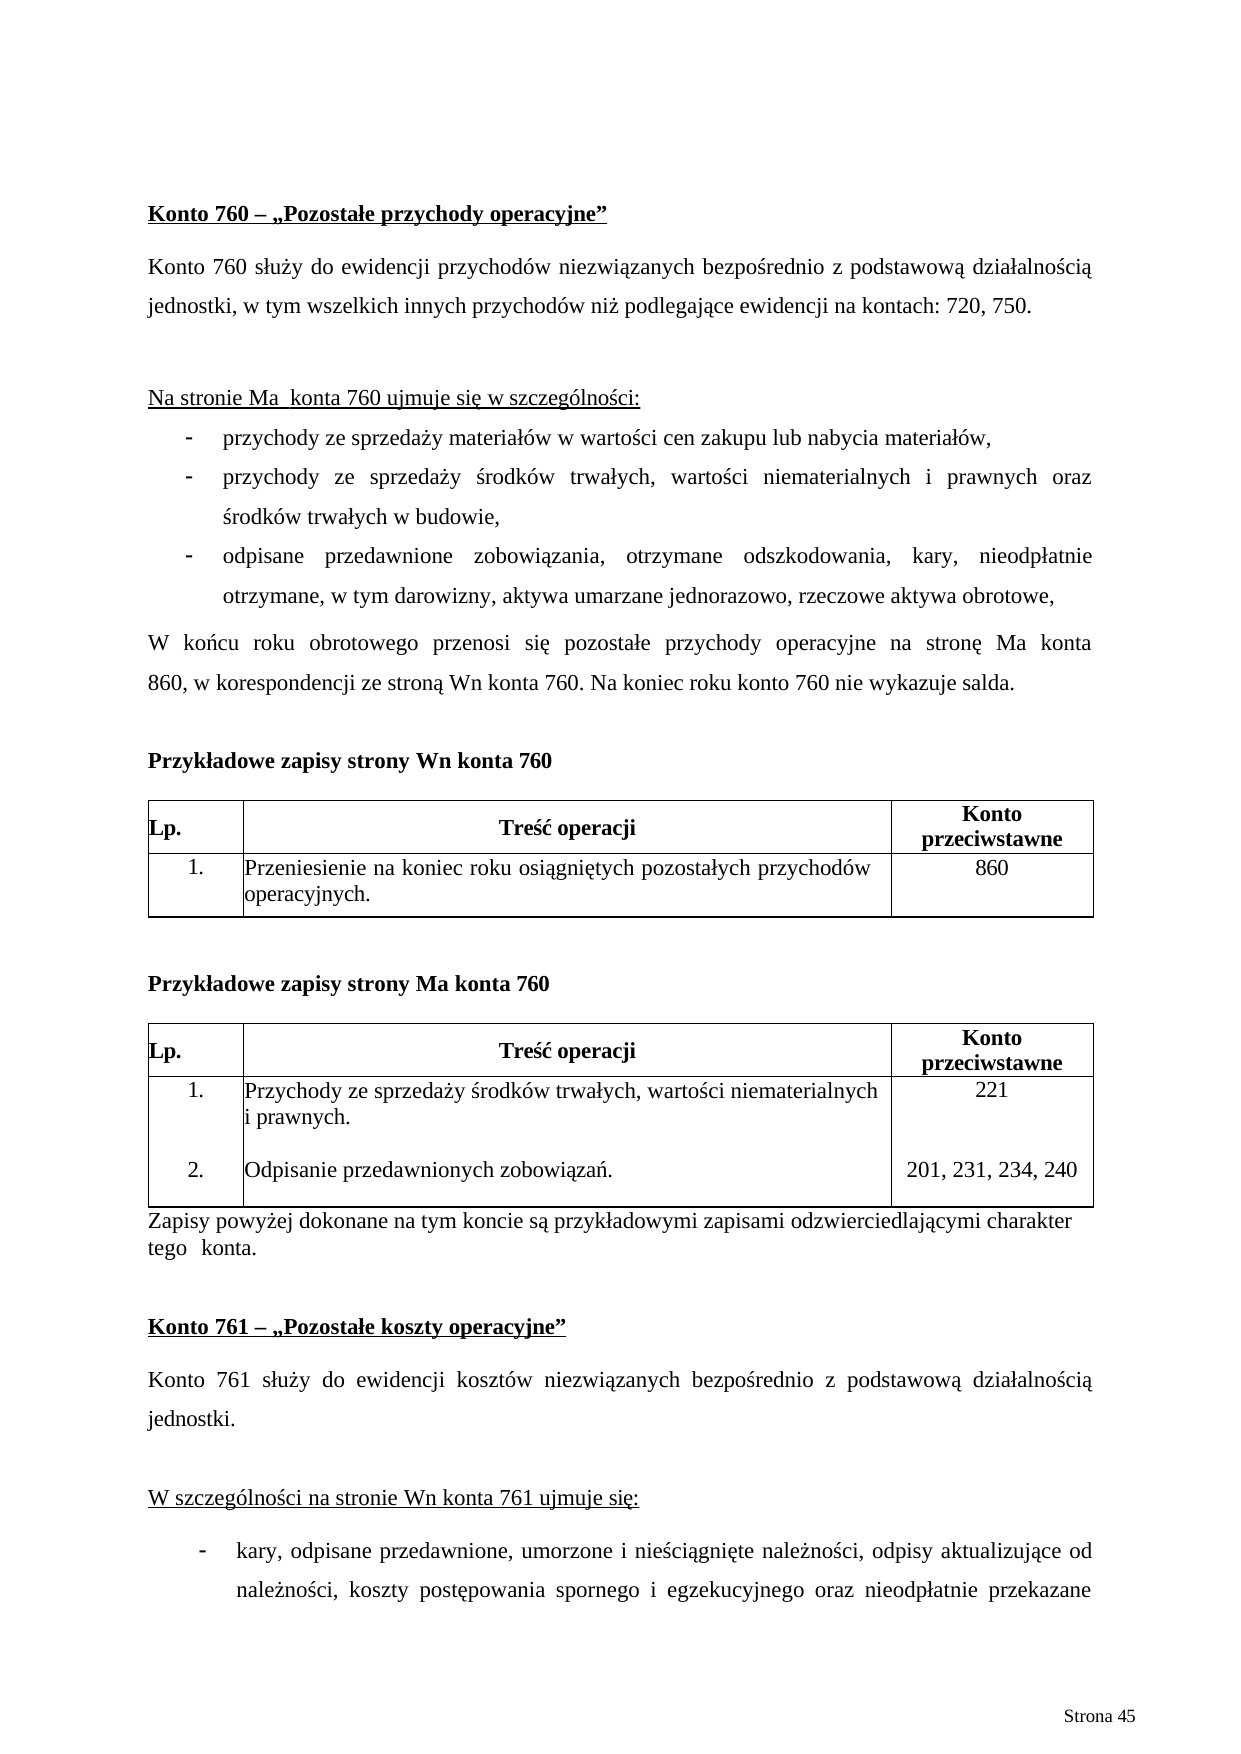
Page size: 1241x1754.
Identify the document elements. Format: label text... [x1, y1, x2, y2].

table_header Treść operacji [244, 1024, 891, 1076]
table_header Treść operacji [244, 801, 891, 853]
table_cell 221 201, 231, 234, 240 [892, 1077, 1093, 1206]
text W szczególności na stronie Wn konta 761 ujmuje się: [148, 1484, 1093, 1511]
table_cell Przychody ze sprzedaży środków trwałych, wartości niematerialnych i prawnych. Odpisanie przedawnionych zobowiązań. [244, 1077, 891, 1206]
table_header Lp. [149, 1024, 243, 1076]
list kary, odpisane przedawnione, umorzone i nieściągnięte należności, odpisy aktualizujące od należności, koszty postępowania spornego i egzekucyjnego oraz nieodpłatnie przekazane [199, 1537, 1093, 1603]
list odpisane przedawnione zobowiązania, otrzymane odszkodowania, kary, nieodpłatnie otrzymane, w tym darowizny, aktywa umarzane jednorazowo, rzeczowe aktywa obrotowe, [185, 542, 1093, 608]
table_header Lp. [149, 801, 243, 853]
table_header Konto przeciwstawne [892, 801, 1093, 853]
list przychody ze sprzedaży środków trwałych, wartości niematerialnych i prawnych oraz środków trwałych w budowie, [185, 463, 1093, 529]
table_cell Przeniesienie na koniec roku osiągniętych pozostałych przychodów operacyjnych. [244, 854, 891, 916]
subtitle Konto 761 – „Pozostałe koszty operacyjne” [148, 1313, 1093, 1339]
text W końcu roku obrotowego przenosi się pozostałe przychody operacyjne na stronę Ma konta 860, w korespondencji ze stroną Wn konta 760. Na koniec roku konto 760 nie wykazuje salda. [148, 629, 1093, 695]
text Przykładowe zapisy strony Ma konta 760 [148, 970, 1093, 997]
subtitle Konto 760 – „Pozostałe przychody operacyjne” [148, 200, 1093, 227]
list przychody ze sprzedaży materiałów w wartości cen zakupu lub nabycia materiałów, [185, 424, 1093, 450]
table_cell 860 [892, 854, 1093, 916]
text Zapisy powyżej dokonane na tym koncie są przykładowymi zapisami odzwierciedlającymi charakter tego konta. [148, 1208, 1093, 1260]
table_cell 1. 2. [149, 1077, 243, 1206]
subtitle Przykładowe zapisy strony Wn konta 760 [148, 747, 1093, 773]
text Na stronie Ma konta 760 ujmuje się w szczególności: [148, 384, 1093, 411]
table_header Konto przeciwstawne [892, 1024, 1093, 1076]
text Konto 760 służy do ewidencji przychodów niezwiązanych bezpośrednio z podstawową działalnością jednostki, w tym wszelkich innych przychodów niż podlegające ewidencji na kontach: 720, 750. [148, 253, 1093, 319]
text Konto 761 służy do ewidencji kosztów niezwiązanych bezpośrednio z podstawową działalnością jednostki. [148, 1366, 1093, 1432]
table_cell 1. [149, 854, 243, 916]
